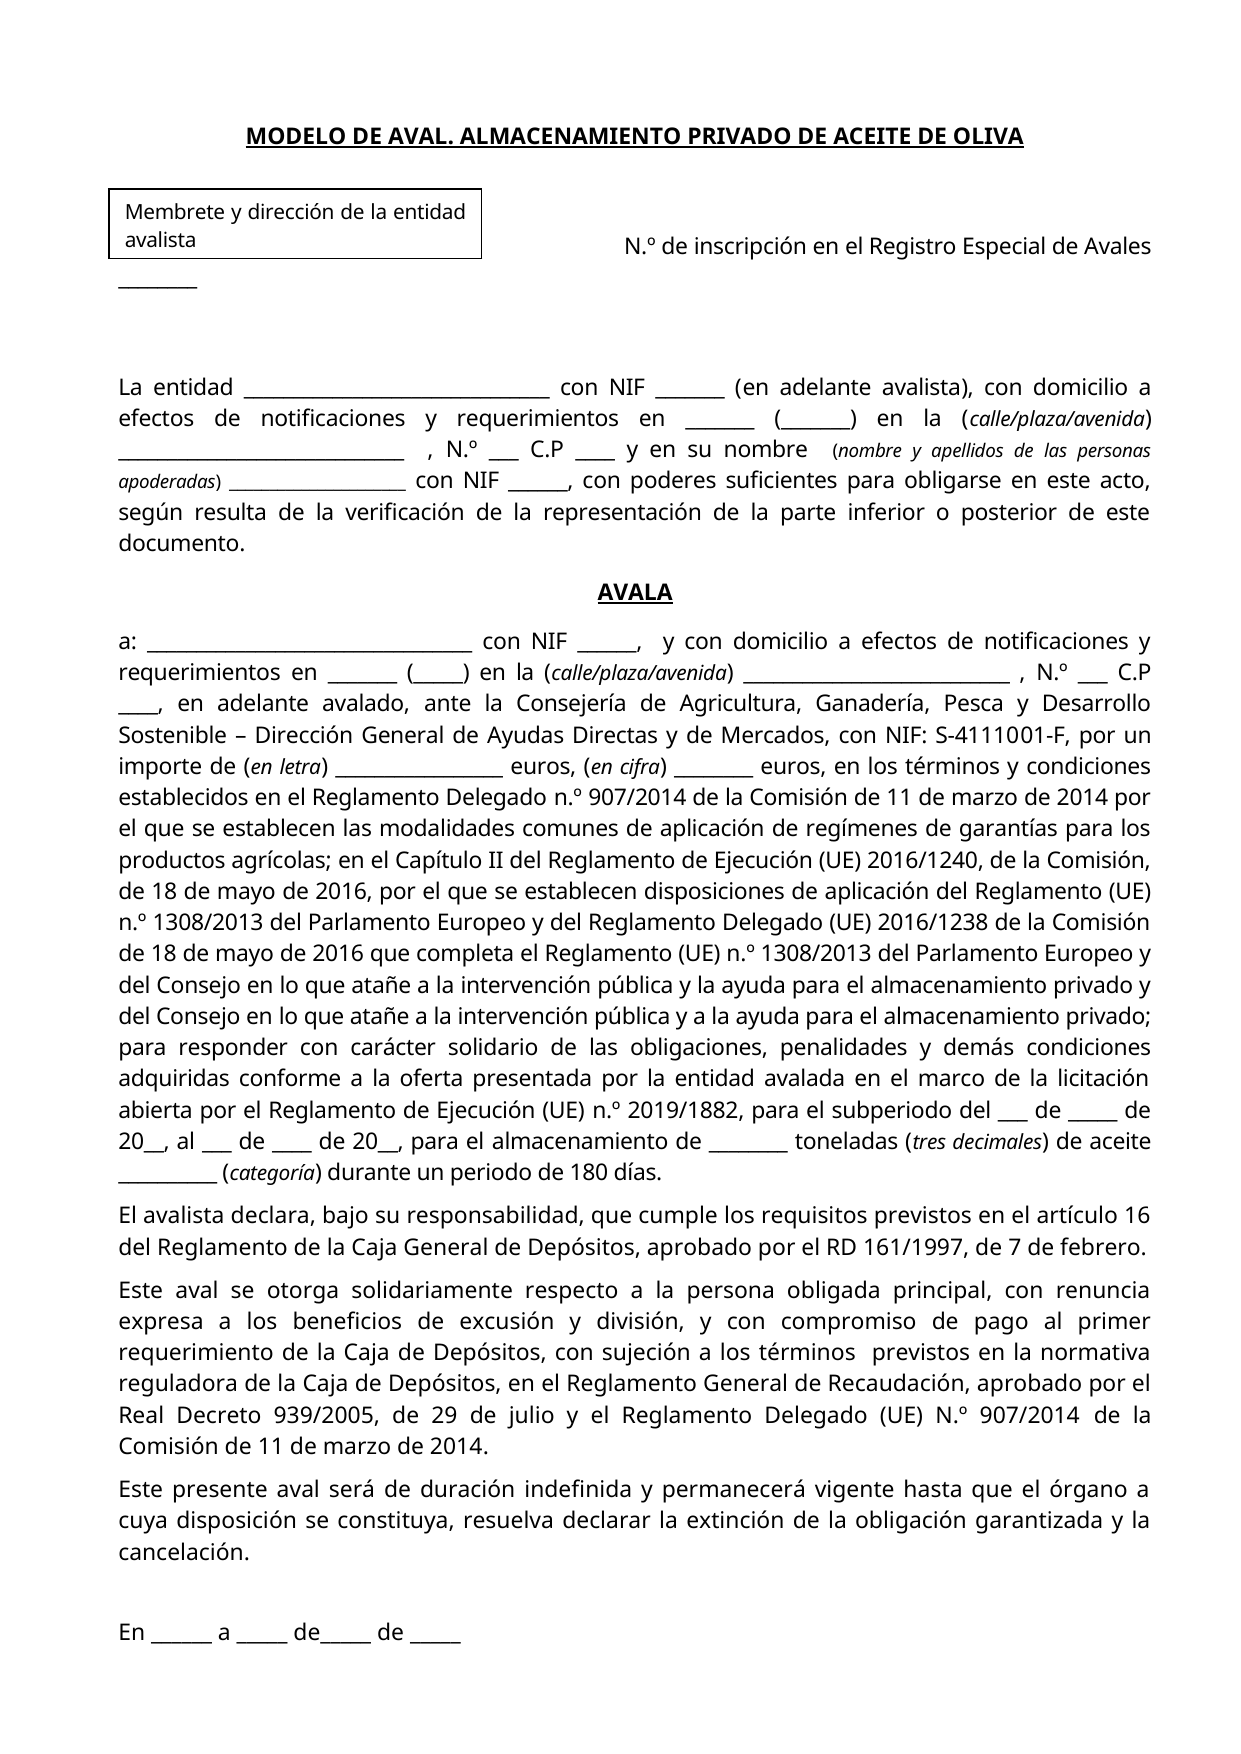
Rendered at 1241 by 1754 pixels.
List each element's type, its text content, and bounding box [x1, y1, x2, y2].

text La entidad _______________________________ con NIF _______ (en adelante avalista), con domicilio a efectos de notificaciones y requerimientos en _______ (_______) en la (calle/plaza/avenida) _____________________________ , N.º ___ C.P ____ y en su nombre (nombre y apellidos de las personas apoderadas) ______________________ con NIF ______, con poderes suficientes para obligarse en este acto, según resulta de la verificación de la representación de la parte inferior o posterior de este documento. [118, 371, 1152, 558]
text Este presente aval será de duración indefinida y permanecerá vigente hasta que el órgano a cuya disposición se constituya, resuelva declarar la extinción de la obligación garantizada y la cancelación. [118, 1473, 1152, 1567]
text N.º de inscripción en el Registro Especial de Avales ________ [118, 230, 1152, 292]
subtitle MODELO DE AVAL. ALMACENAMIENTO PRIVADO DE ACEITE DE OLIVA [118, 120, 1152, 151]
text Membrete y dirección de la entidad avalista [124, 197, 466, 250]
text En ______ a _____ de_____ de _____ [118, 1616, 1152, 1647]
text Este aval se otorga solidariamente respecto a la persona obligada principal, con renuncia expresa a los beneficios de excusión y división, y con compromiso de pago al primer requerimiento de la Caja de Depósitos, con sujeción a los términos previstos en la normativa reguladora de la Caja de Depósitos, en el Reglamento General de Recaudación, aprobado por el Real Decreto 939/2005, de 29 de julio y el Reglamento Delegado (UE) N.º 907/2014 de la Comisión de 11 de marzo de 2014. [118, 1273, 1152, 1461]
subtitle AVALA [118, 576, 1152, 607]
text a: _________________________________ con NIF ______, y con domicilio a efectos de notificaciones y requerimientos en _______ (_____) en la (calle/plaza/avenida) ___________________________ , N.º ___ C.P ____, en adelante avalado, ante la Consejería de Agricultura, Ganadería, Pesca y Desarrollo Sostenible – Dirección General de Ayudas Directas y de Mercados, con NIF: S-4111001-F, por un importe de (en letra) _________________ euros, (en cifra) ________ euros, en los términos y condiciones establecidos en el Reglamento Delegado n.º 907/2014 de la Comisión de 11 de marzo de 2014 por el que se establecen las modalidades comunes de aplicación de regímenes de garantías para los productos agrícolas; en el Capítulo II del Reglamento de Ejecución (UE) 2016/1240, de la Comisión, de 18 de mayo de 2016, por el que se establecen disposiciones de aplicación del Reglamento (UE) n.º 1308/2013 del Parlamento Europeo y del Reglamento Delegado (UE) 2016/1238 de la Comisión de 18 de mayo de 2016 que completa el Reglamento (UE) n.º 1308/2013 del Parlamento Europeo y del Consejo en lo que atañe a la intervención pública y la ayuda para el almacenamiento privado y del Consejo en lo que atañe a la intervención pública y a la ayuda para el almacenamiento privado; para responder con carácter solidario de las obligaciones, penalidades y demás condiciones adquiridas conforme a la oferta presentada por la entidad avalada en el marco de la licitación abierta por el Reglamento de Ejecución (UE) n.º 2019/1882, para el subperiodo del ___ de _____ de 20__, al ___ de ____ de 20__, para el almacenamiento de ________ toneladas (tres decimales) de aceite __________ (categoría) durante un periodo de 180 días. [118, 625, 1152, 1187]
text El avalista declara, bajo su responsabilidad, que cumple los requisitos previstos en el artículo 16 del Reglamento de la Caja General de Depósitos, aprobado por el RD 161/1997, de 7 de febrero. [118, 1199, 1152, 1262]
